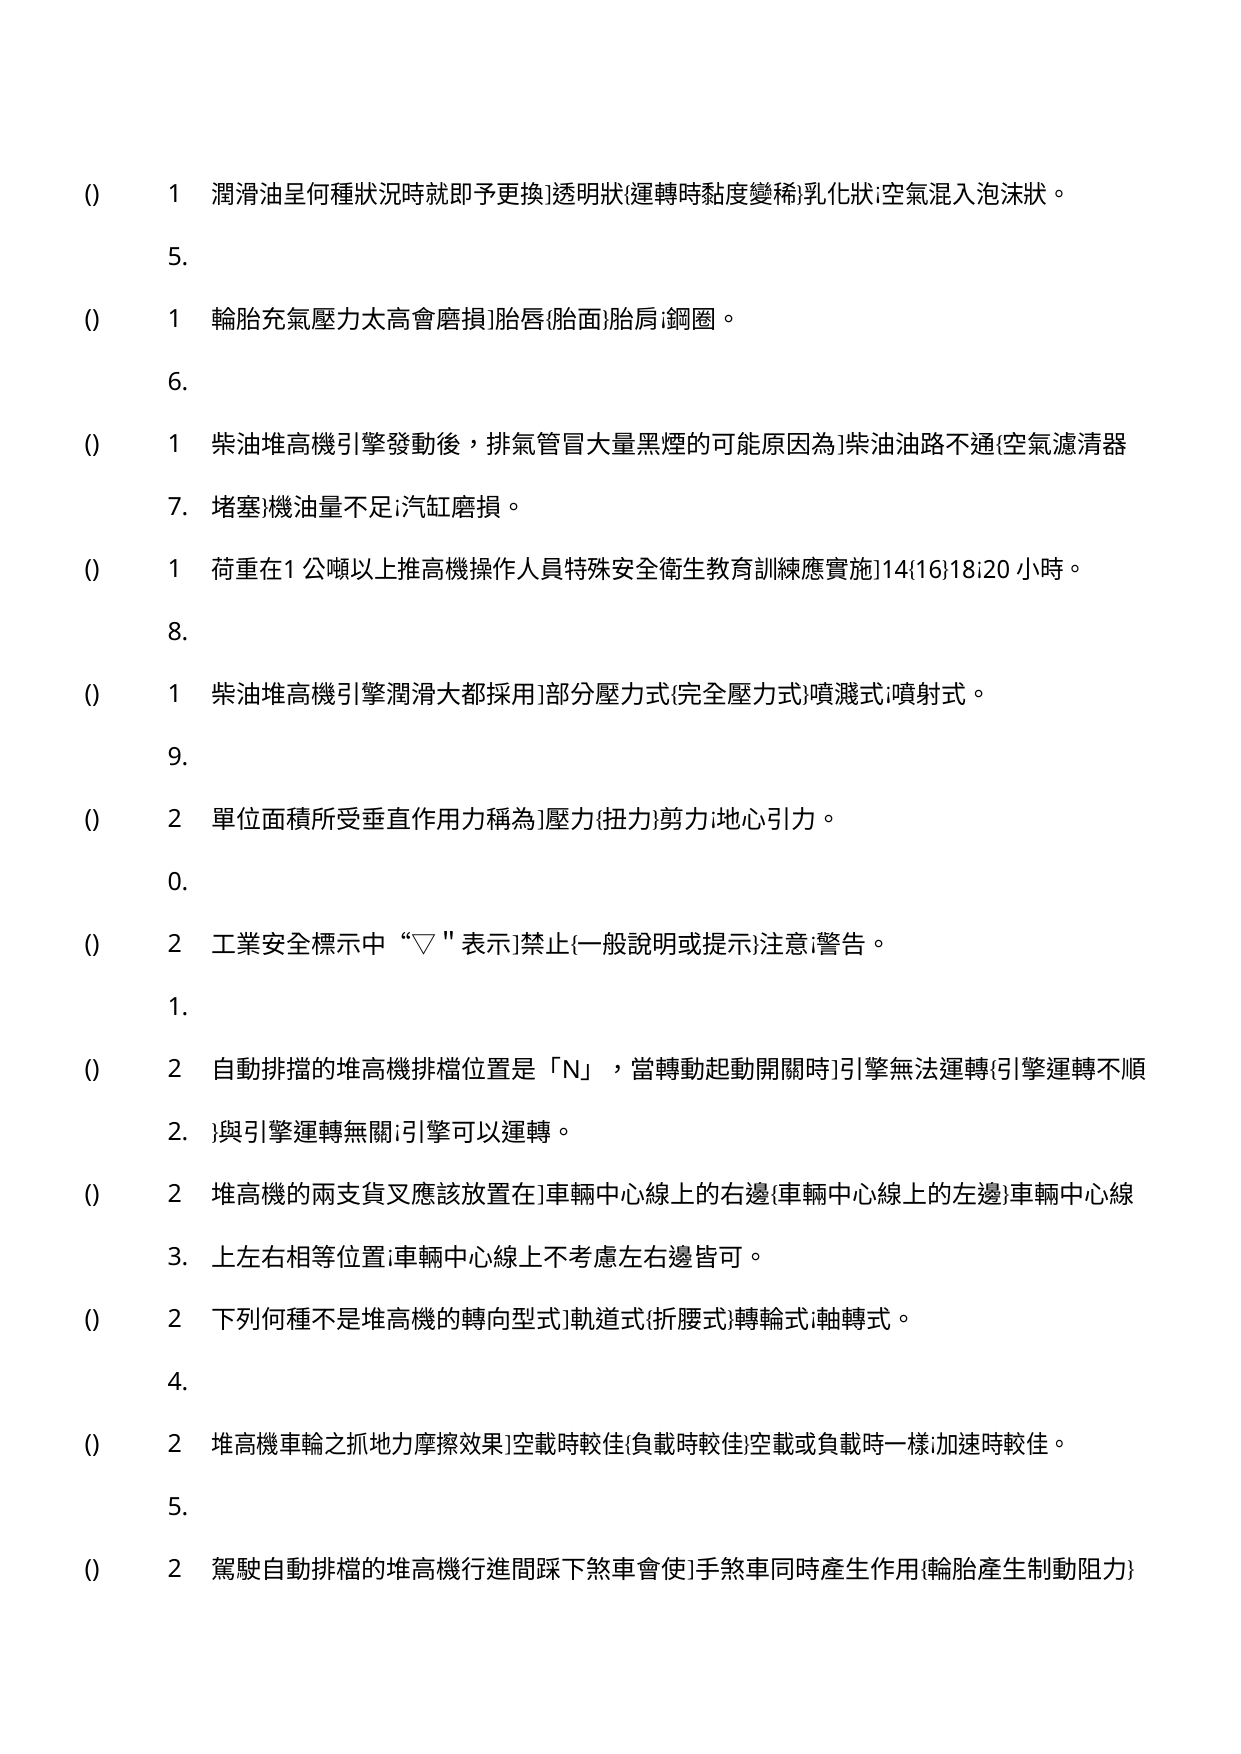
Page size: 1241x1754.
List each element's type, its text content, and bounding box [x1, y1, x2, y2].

table_cell () [81, 1401, 156, 1526]
table_cell [156, 276, 200, 401]
table_cell [156, 89, 200, 151]
table_cell () [81, 276, 156, 401]
table_cell () [81, 776, 156, 901]
table_cell () [81, 901, 156, 1026]
table_cell [156, 401, 200, 526]
table_cell 自動排擋的堆高機排檔位置是「N」，當轉動起動開關時引擎無法運轉引擎運轉不順與引擎運轉無關引擎可以運轉。 [200, 1026, 1159, 1151]
table_cell [81, 89, 156, 151]
table_cell 單位面積所受垂直作用力稱為壓力扭力剪力地心引力。 [200, 776, 1159, 901]
table_cell 輪胎充氣壓力太高會磨損胎唇胎面胎肩鋼圈。 [200, 276, 1159, 401]
table_cell [156, 1026, 200, 1151]
table_cell [200, 89, 1159, 151]
table_cell 堆高機車輪之抓地力摩擦效果空載時較佳負載時較佳空載或負載時一樣加速時較佳。 [200, 1401, 1159, 1526]
table_cell () [81, 1026, 156, 1151]
table_cell [156, 651, 200, 776]
table_cell [156, 151, 200, 276]
table_cell 柴油堆高機引擎潤滑大都採用部分壓力式完全壓力式噴濺式噴射式。 [200, 651, 1159, 776]
table_cell () [81, 651, 156, 776]
table_cell 駕駛自動排檔的堆高機行進間踩下煞車會使手煞車同時產生作用輪胎產生制動阻力 [200, 1526, 1159, 1589]
table_cell 工業安全標示中“▽＂表示禁止一般說明或提示注意警告。 [200, 901, 1159, 1026]
table_cell [156, 1276, 200, 1401]
table_cell [156, 1526, 200, 1589]
table_cell 柴油堆高機引擎發動後，排氣管冒大量黑煙的可能原因為柴油油路不通空氣濾清器堵塞機油量不足汽缸磨損。 [200, 401, 1159, 526]
table_cell () [81, 1151, 156, 1276]
table_cell 荷重在1 公噸以上推高機操作人員特殊安全衛生教育訓練應實施14161820 小時。 [200, 526, 1159, 651]
table_cell () [81, 151, 156, 276]
table_cell [156, 901, 200, 1026]
table_cell [156, 1401, 200, 1526]
table_cell [156, 776, 200, 901]
table_cell [156, 1151, 200, 1276]
table_cell 潤滑油呈何種狀況時就即予更換透明狀運轉時黏度變稀乳化狀空氣混入泡沫狀。 [200, 151, 1159, 276]
table_cell () [81, 401, 156, 526]
table_cell () [81, 1526, 156, 1589]
table_cell 堆高機的兩支貨叉應該放置在車輛中心線上的右邊車輛中心線上的左邊車輛中心線上左右相等位置車輛中心線上不考慮左右邊皆可。 [200, 1151, 1159, 1276]
table_cell () [81, 526, 156, 651]
table_cell [156, 526, 200, 651]
table_cell () [81, 1276, 156, 1401]
table_cell 下列何種不是堆高機的轉向型式軌道式折腰式轉輪式軸轉式。 [200, 1276, 1159, 1401]
